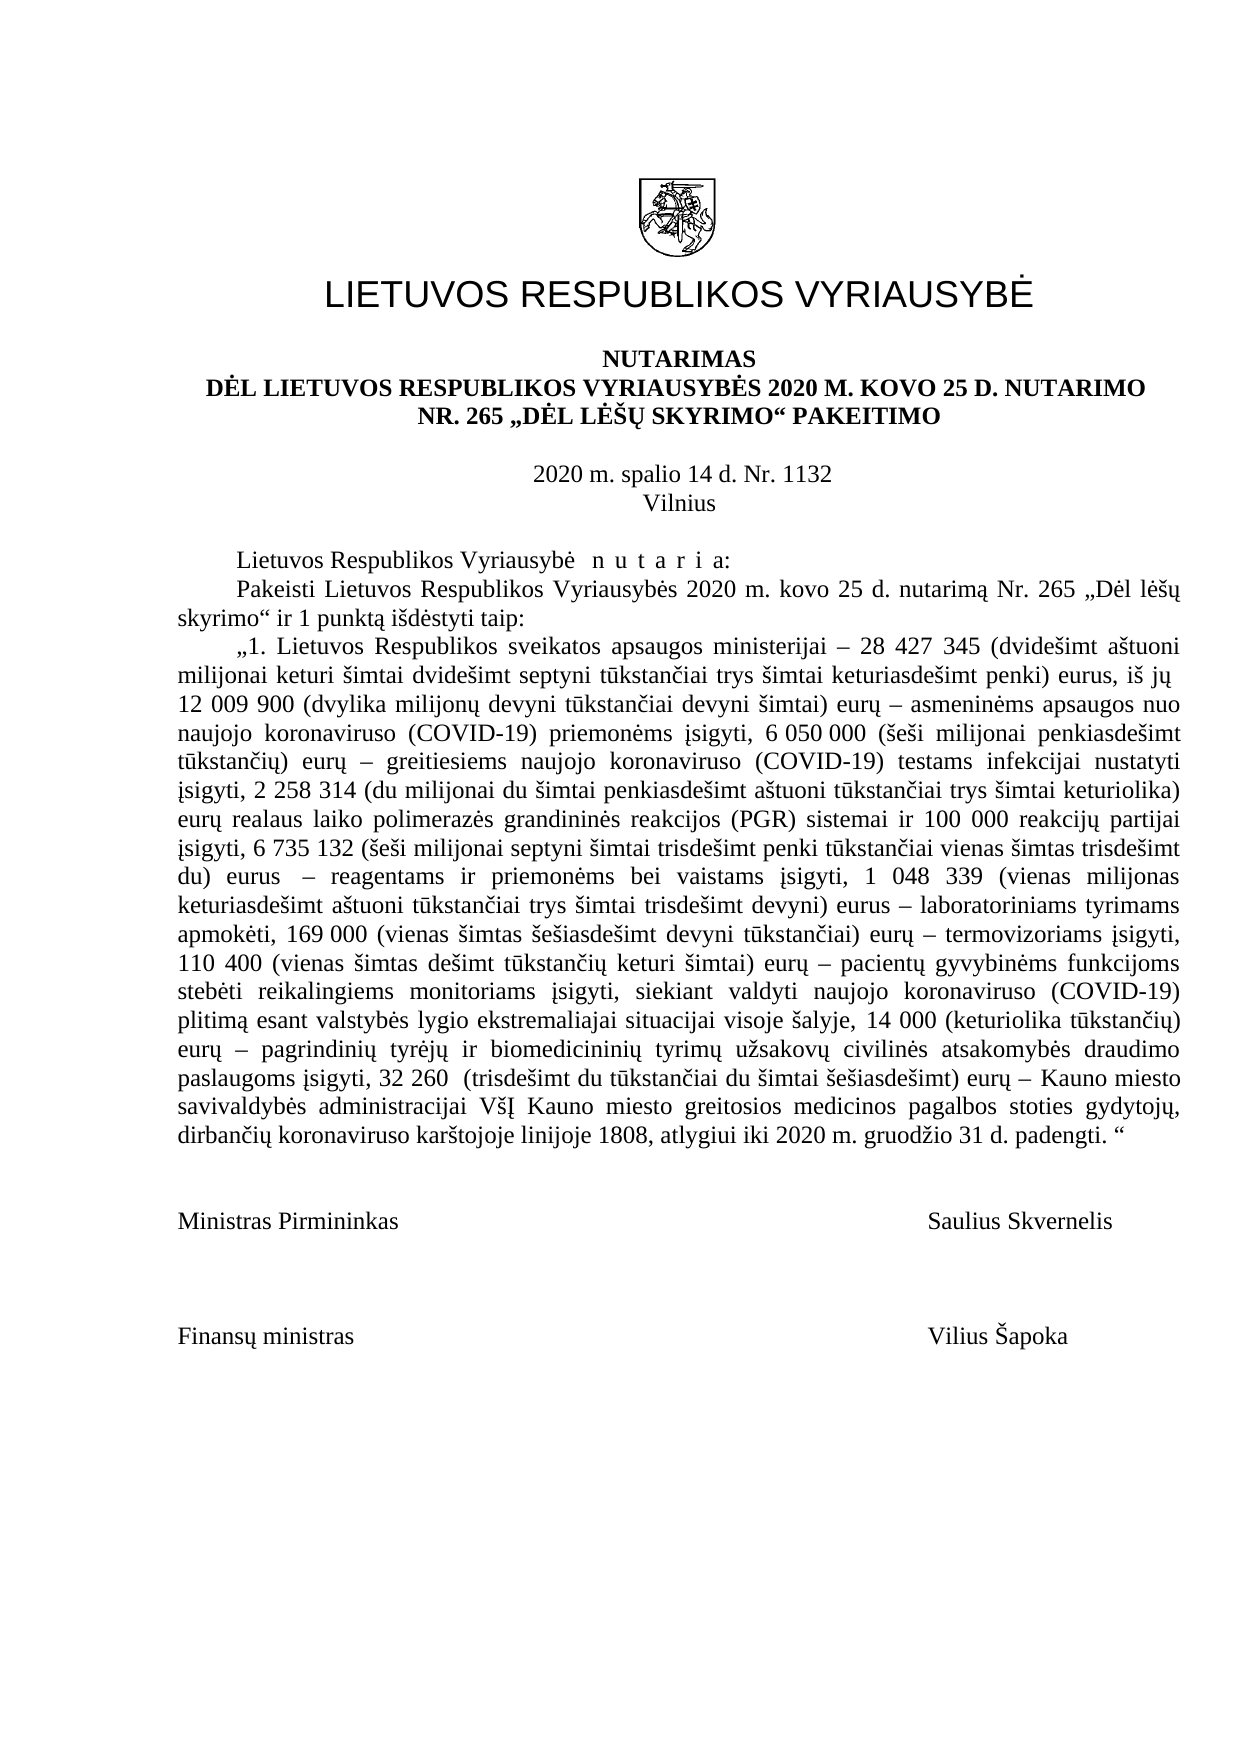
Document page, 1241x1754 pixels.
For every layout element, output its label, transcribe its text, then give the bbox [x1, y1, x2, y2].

text NR. 265 „DĖL LĖŠŲ SKYRIMO“ PAKEITIMO [177, 401, 1181, 430]
text Vilnius [177, 488, 1181, 516]
text Ministras Pirmininkas Saulius Skvernelis [177, 1206, 1181, 1235]
text Lietuvos Respublikos Vyriausybė nutaria: [177, 545, 1181, 574]
text 2020 m. spalio 14 d. Nr. 1132 [177, 459, 1181, 488]
text DĖL LIETUVOS RESPUBLIKOS VYRIAUSYBĖS 2020 M. KOVO 25 D. NUTARIMO [177, 373, 1181, 401]
text Finansų ministras Vilius Šapoka [177, 1321, 1181, 1350]
text Pakeisti Lietuvos Respublikos Vyriausybės 2020 m. kovo 25 d. nutarimą Nr. 265 „Dėl lėšų skyrimo“ ir 1 punktą išdėstyti taip: [177, 574, 1181, 631]
text Lietuvos Respublikos Vyriausybė [177, 272, 1181, 315]
text nutarimas [177, 344, 1181, 373]
text „1. Lietuvos Respublikos sveikatos apsaugos ministerijai ‒ 28 427 345 (dvidešimt aštuoni milijonai keturi šimtai dvidešimt septyni tūkstančiai trys šimtai keturiasdešimt penki) eurus, iš jų 12 009 900 (dvylika milijonų devyni tūkstančiai devyni šimtai) eurų – asmeninėms apsaugos nuo naujojo koronaviruso (COVID-19) priemonėms įsigyti, 6 050 000 (šeši milijonai penkiasdešimt tūkstančių) eurų – greitiesiems naujojo koronaviruso (COVID-19) testams infekcijai nustatyti įsigyti, 2 258 314 (du milijonai du šimtai penkiasdešimt aštuoni tūkstančiai trys šimtai keturiolika) eurų realaus laiko polimerazės grandininės reakcijos (PGR) sistemai ir 100 000 reakcijų partijai įsigyti, 6 735 132 (šeši milijonai septyni šimtai trisdešimt penki tūkstančiai vienas šimtas trisdešimt du) eurus – reagentams ir priemonėms bei vaistams įsigyti, 1 048 339 (vienas milijonas keturiasdešimt aštuoni tūkstančiai trys šimtai trisdešimt devyni) eurus – laboratoriniams tyrimams apmokėti, 169 000 (vienas šimtas šešiasdešimt devyni tūkstančiai) eurų – termovizoriams įsigyti, 110 400 (vienas šimtas dešimt tūkstančių keturi šimtai) eurų – pacientų gyvybinėms funkcijoms stebėti reikalingiems monitoriams įsigyti, siekiant valdyti naujojo koronaviruso (COVID-19) plitimą esant valstybės lygio ekstremaliajai situacijai visoje šalyje, 14 000 (keturiolika tūkstančių) eurų – pagrindinių tyrėjų ir biomedicininių tyrimų užsakovų civilinės atsakomybės draudimo paslaugoms įsigyti, 32 260 (trisdešimt du tūkstančiai du šimtai šešiasdešimt) eurų – Kauno miesto savivaldybės administracijai VšĮ Kauno miesto greitosios medicinos pagalbos stoties gydytojų, dirbančių koronaviruso karštojoje linijoje 1808, atlygiui iki 2020 m. gruodžio 31 d. padengti. “ [177, 631, 1181, 1149]
